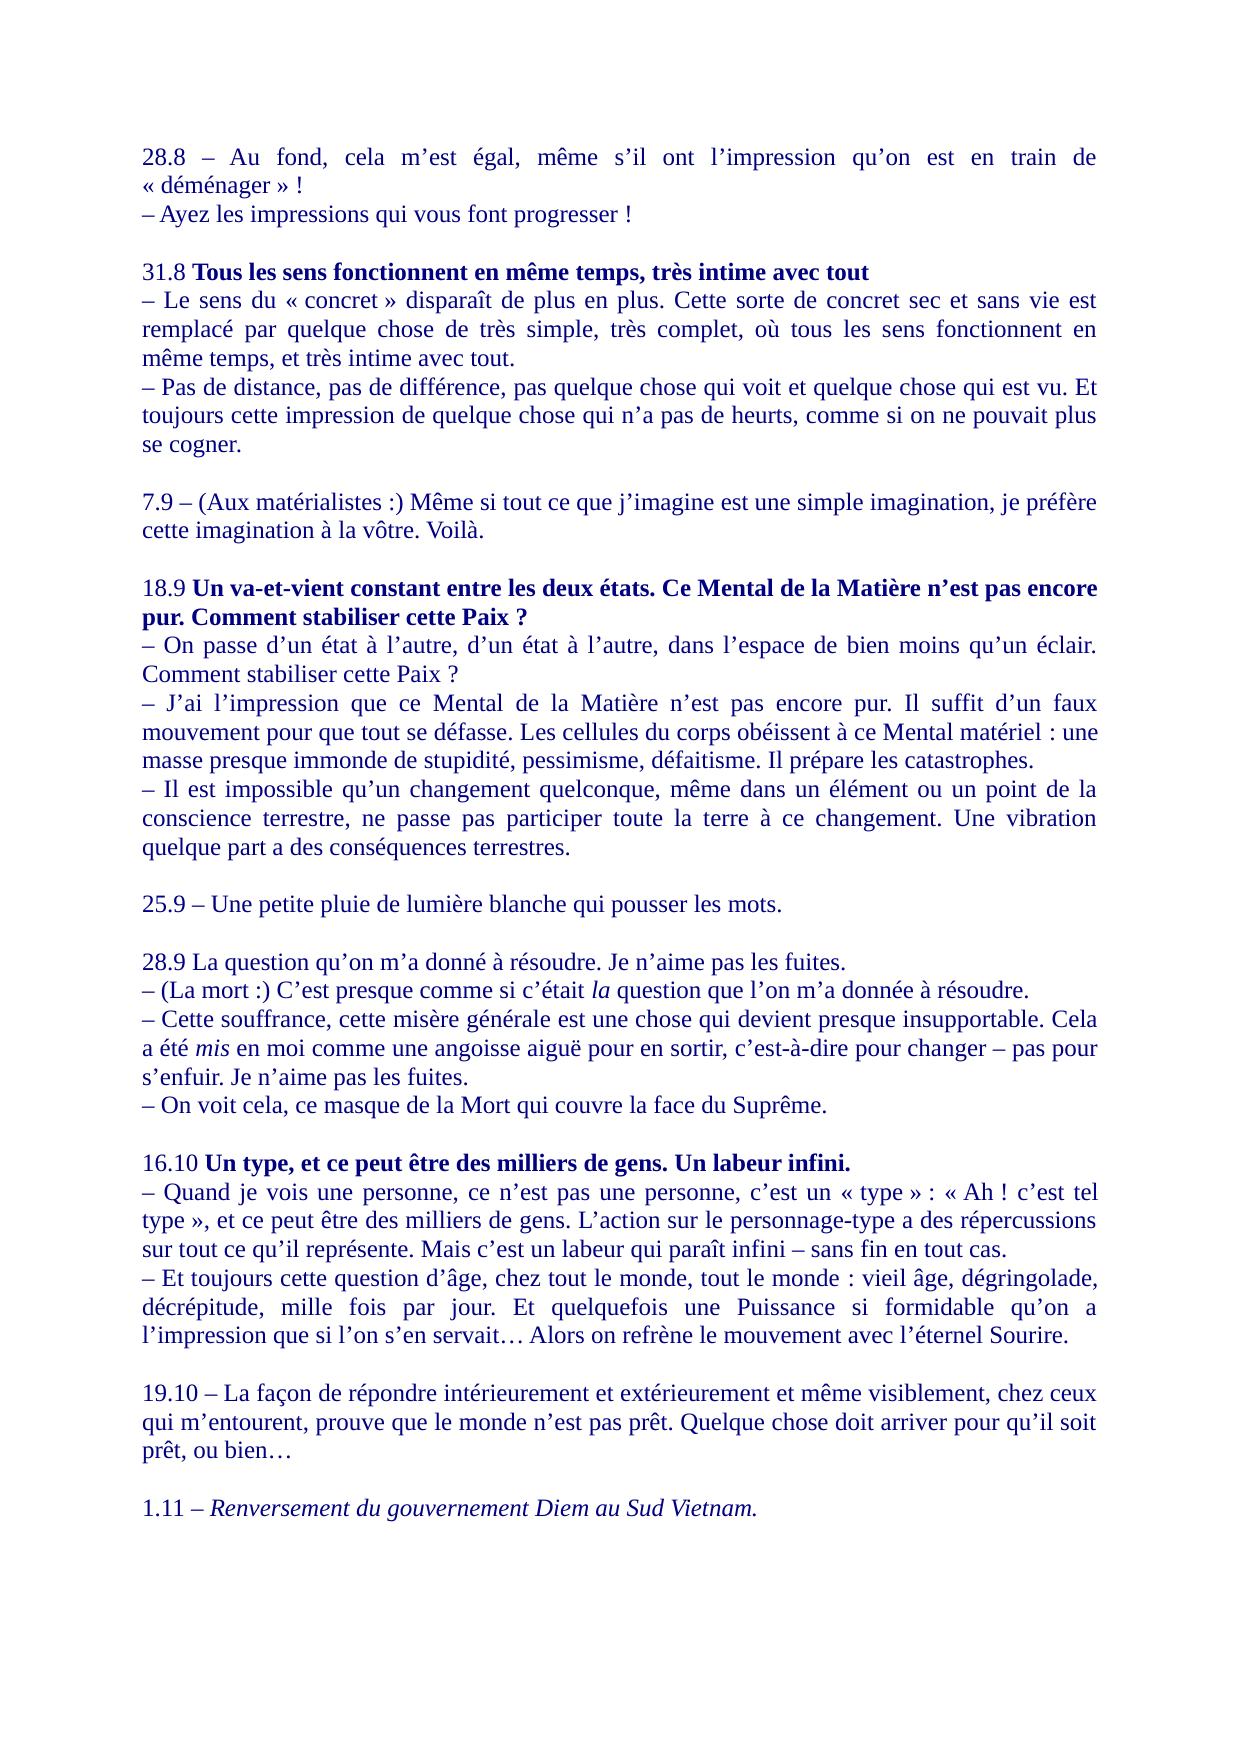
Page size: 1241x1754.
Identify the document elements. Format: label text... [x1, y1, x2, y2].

text – Le sens du « concret » disparaît de plus en plus. Cette sorte de concret sec et sans vie est remplacé par quelque chose de très simple, très complet, où tous les sens fonctionnent en même temps, et très intime avec tout. [142, 286, 1098, 372]
text 18.9 Un va-et-vient constant entre les deux états. Ce Mental de la Matière n’est pas encore pur. Comment stabiliser cette Paix ? [142, 573, 1098, 631]
text 31.8 Tous les sens fonctionnent en même temps, très intime avec tout [142, 257, 1098, 286]
text 16.10 Un type, et ce peut être des milliers de gens. Un labeur infini. [142, 1148, 1098, 1177]
text – Pas de distance, pas de différence, pas quelque chose qui voit et quelque chose qui est vu. Et toujours cette impression de quelque chose qui n’a pas de heurts, comme si on ne pouvait plus se cogner. [142, 372, 1098, 458]
text 19.10 – La façon de répondre intérieurement et extérieurement et même visiblement, chez ceux qui m’entourent, prouve que le monde n’est pas prêt. Quelque chose doit arriver pour qu’il soit prêt, ou bien… [142, 1378, 1098, 1464]
text 28.9 La question qu’on m’a donné à résoudre. Je n’aime pas les fuites. [142, 947, 1098, 976]
text – On voit cela, ce masque de la Mort qui couvre la face du Suprême. [142, 1091, 1098, 1119]
text – Ayez les impressions qui vous font progresser ! [142, 199, 1098, 228]
text 28.8 – Au fond, cela m’est égal, même s’il ont l’impression qu’on est en train de « déménager » ! [142, 142, 1098, 199]
text 7.9 – (Aux matérialistes :) Même si tout ce que j’imagine est une simple imagination, je préfère cette imagination à la vôtre. Voilà. [142, 487, 1098, 544]
text – Il est impossible qu’un changement quelconque, même dans un élément ou un point de la conscience terrestre, ne passe pas participer toute la terre à ce changement. Une vibration quelque part a des conséquences terrestres. [142, 774, 1098, 861]
text – On passe d’un état à l’autre, d’un état à l’autre, dans l’espace de bien moins qu’un éclair. Comment stabiliser cette Paix ? [142, 631, 1098, 688]
text 1.11 – Renversement du gouvernement Diem au Sud Vietnam. [142, 1493, 1098, 1522]
text – Et toujours cette question d’âge, chez tout le monde, tout le monde : vieil âge, dégringolade, décrépitude, mille fois par jour. Et quelquefois une Puissance si formidable qu’on a l’impression que si l’on s’en servait… Alors on refrène le mouvement avec l’éternel Sourire. [142, 1263, 1098, 1349]
text – Quand je vois une personne, ce n’est pas une personne, c’est un « type » : « Ah ! c’est tel type », et ce peut être des milliers de gens. L’action sur le personnage-type a des répercussions sur tout ce qu’il représente. Mais c’est un labeur qui paraît infini – sans fin en tout cas. [142, 1177, 1098, 1263]
text – (La mort :) C’est presque comme si c’était la question que l’on m’a donnée à résoudre. [142, 976, 1098, 1004]
text 25.9 – Une petite pluie de lumière blanche qui pousser les mots. [142, 889, 1098, 918]
text – J’ai l’impression que ce Mental de la Matière n’est pas encore pur. Il suffit d’un faux mouvement pour que tout se défasse. Les cellules du corps obéissent à ce Mental matériel : une masse presque immonde de stupidité, pessimisme, défaitisme. Il prépare les catastrophes. [142, 688, 1098, 774]
text – Cette souffrance, cette misère générale est une chose qui devient presque insupportable. Cela a été mis en moi comme une angoisse aiguë pour en sortir, c’est-à-dire pour changer – pas pour s’enfuir. Je n’aime pas les fuites. [142, 1004, 1098, 1091]
